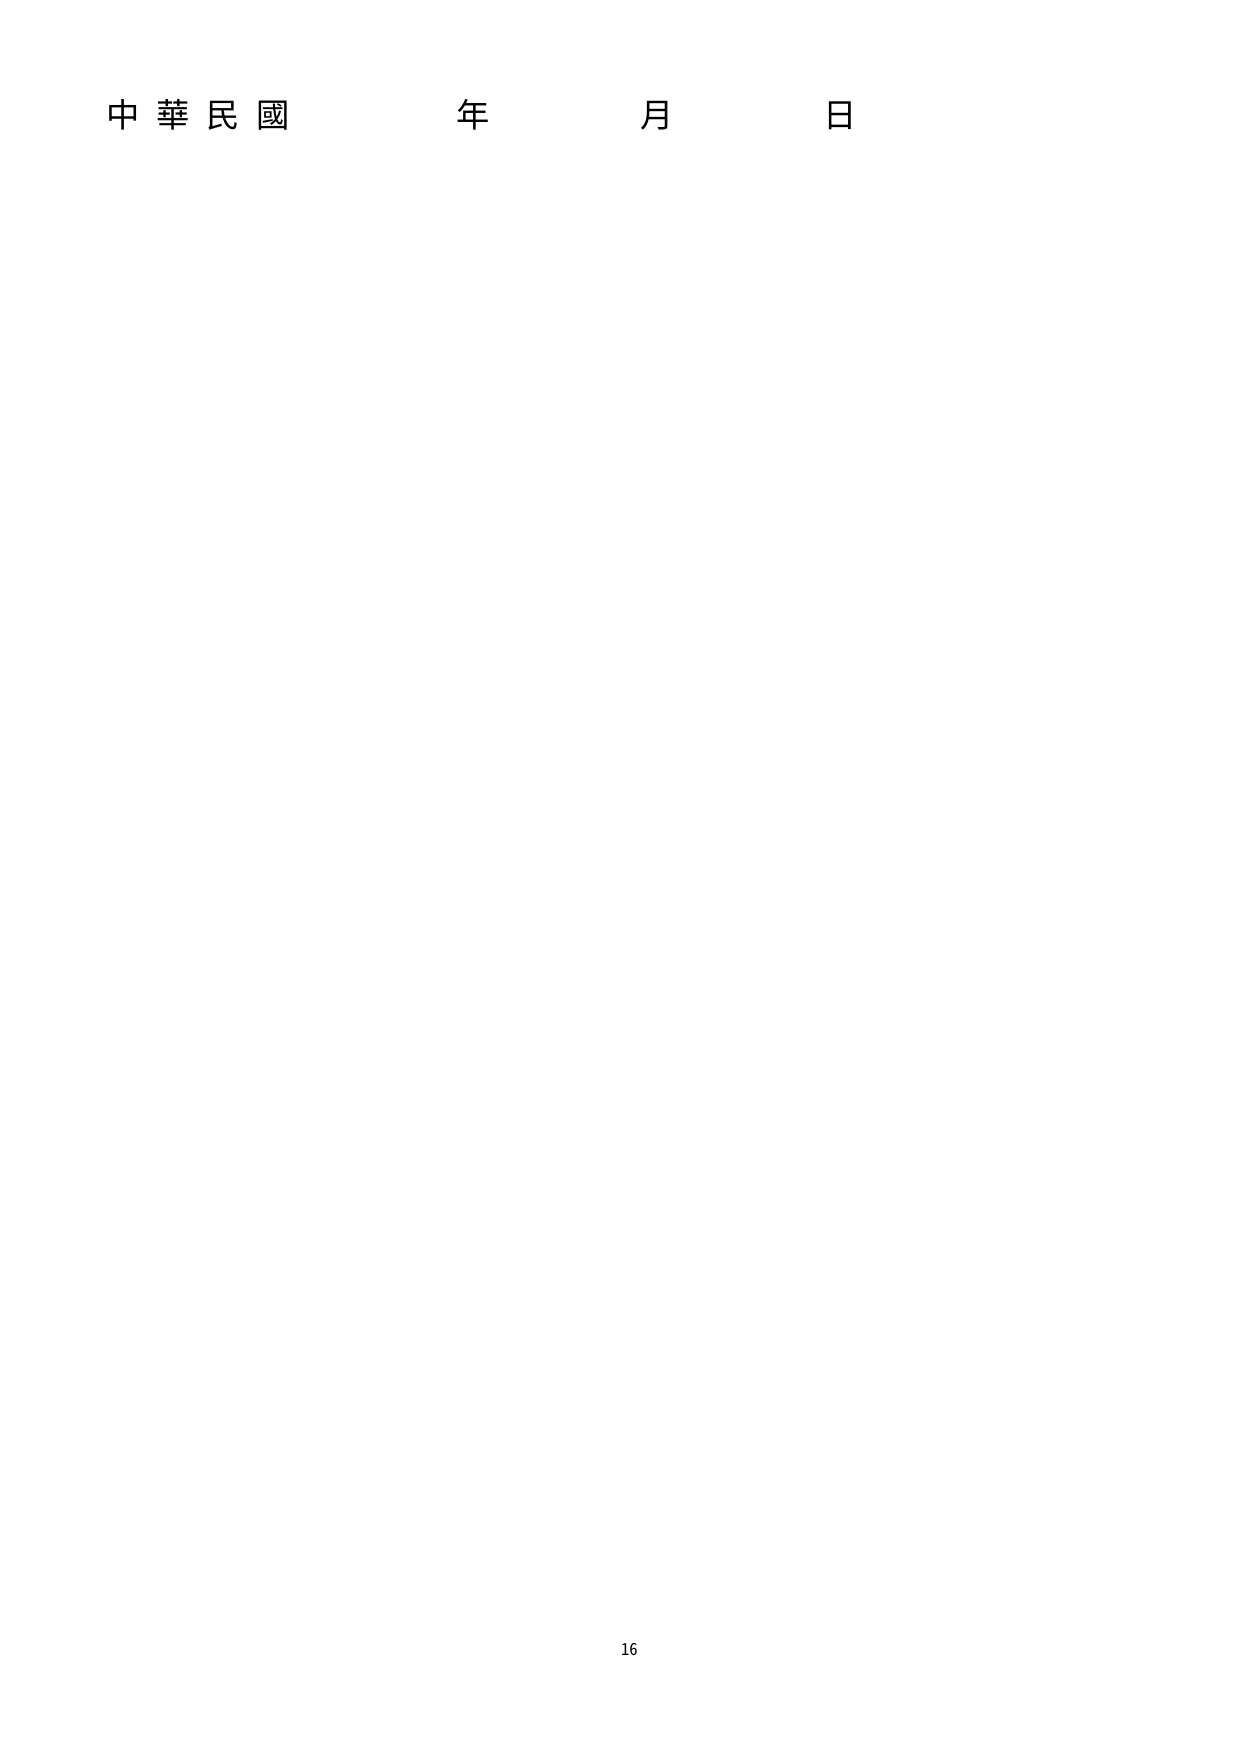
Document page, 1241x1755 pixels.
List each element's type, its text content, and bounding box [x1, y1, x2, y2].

text 中 華 民 國 年 月 日 [106, 89, 1152, 137]
